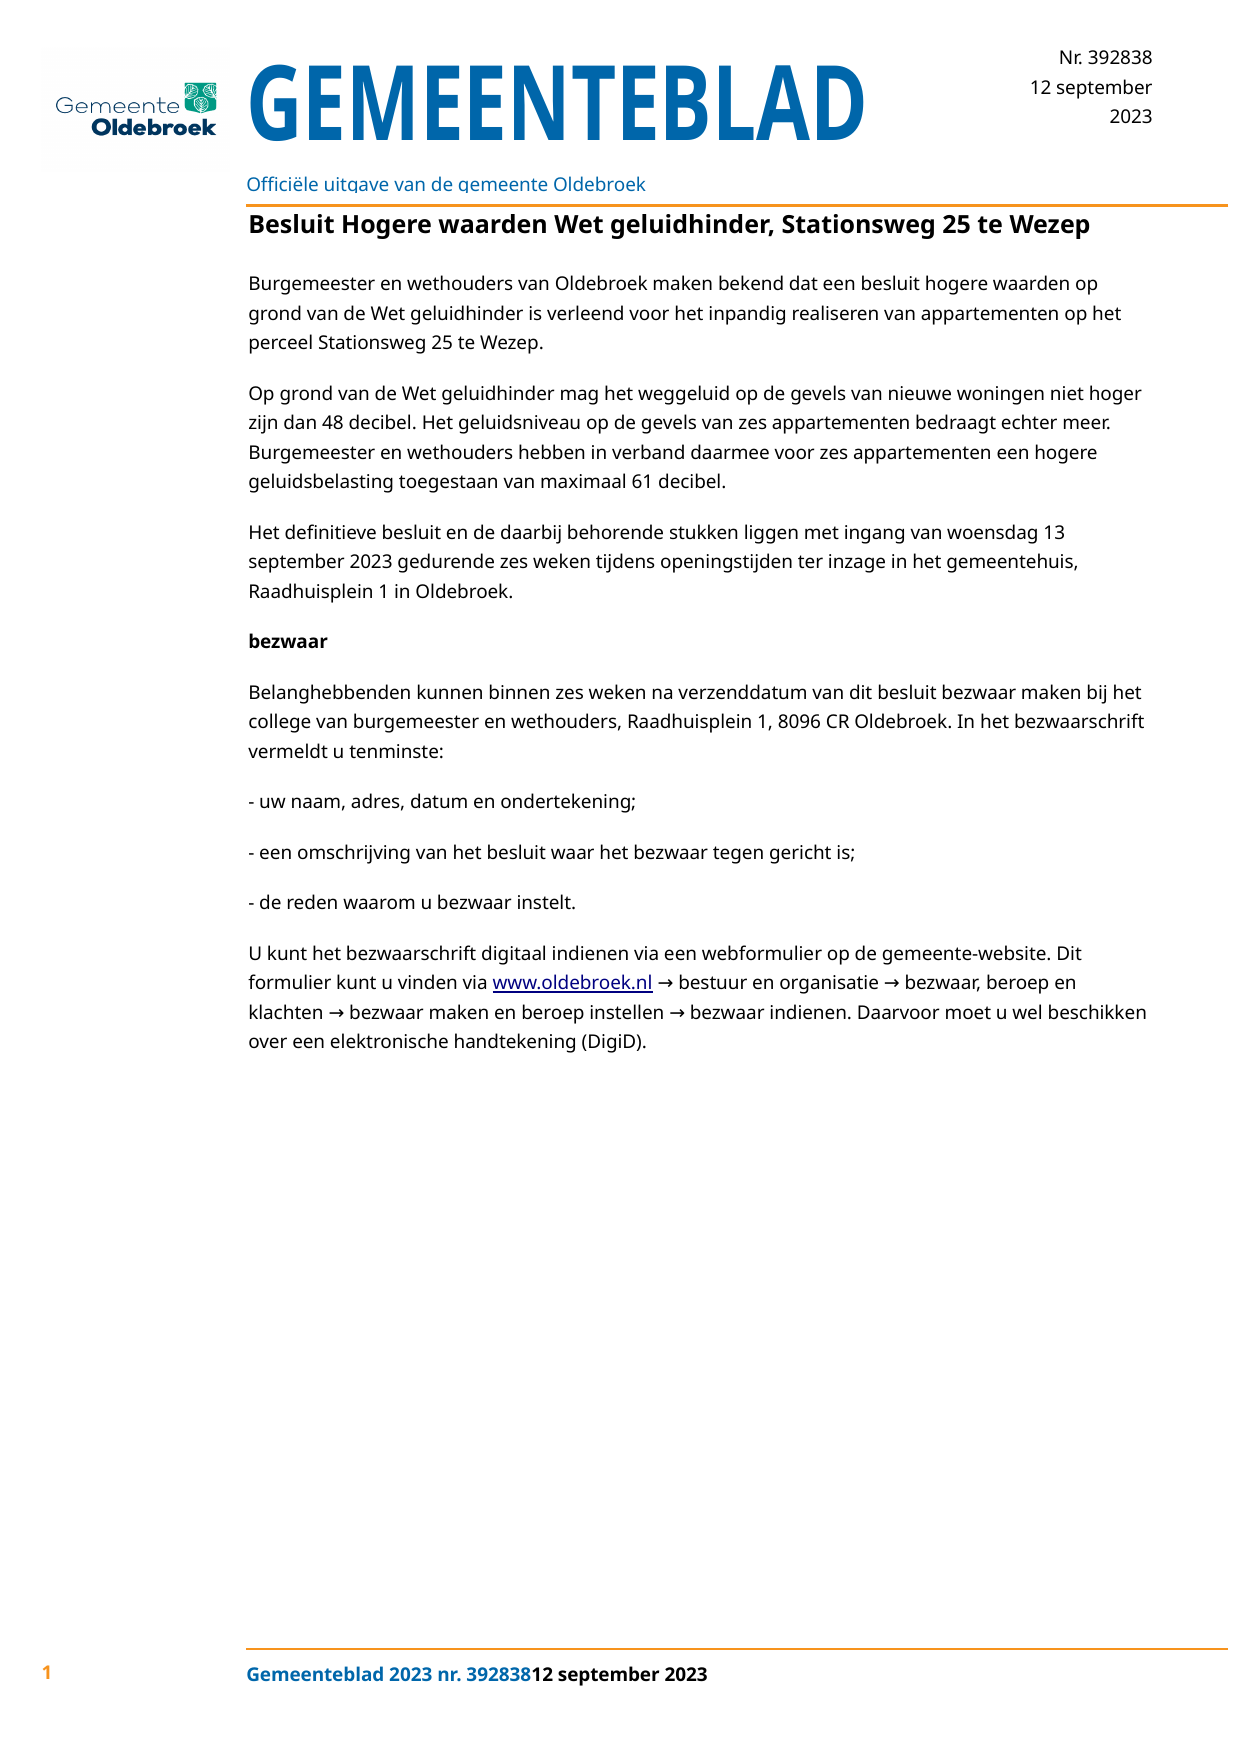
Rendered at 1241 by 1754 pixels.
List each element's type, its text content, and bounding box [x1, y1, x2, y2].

text Op grond van de Wet geluidhinder mag het weggeluid op de gevels van nieuwe woningen niet hoger zijn dan 48 decibel. Het geluidsniveau op de gevels van zes appartementen bedraagt echter meer. Burgemeester en wethouders hebben in verband daarmee voor zes appartementen een hogere geluidsbelasting toegestaan van maximaal 61 decibel. [248, 380, 1152, 494]
text bezwaar [248, 629, 1152, 654]
text Besluit Hogere waarden Wet geluidhinder, Stationsweg 25 te Wezep [248, 207, 1152, 241]
text - de reden waarom u bezwaar instelt. [248, 889, 1152, 915]
text U kunt het bezwaarschrift digitaal indienen via een webformulier op de gemeente-website. Dit formulier kunt u vinden via www.oldebroek.nl → bestuur en organisatie → bezwaar, beroep en klachten → bezwaar maken en beroep instellen → bezwaar indienen. Daarvoor moet u wel beschikken over een elektronische handtekening (DigiD). [248, 940, 1152, 1054]
text Burgemeester en wethouders van Oldebroek maken bekend dat een besluit hogere waarden op grond van de Wet geluidhinder is verleend voor het inpandig realiseren van appartementen op het perceel Stationsweg 25 te Wezep. [248, 270, 1152, 355]
text Belanghebbenden kunnen binnen zes weken na verzenddatum van dit besluit bezwaar maken bij het college van burgemeester en wethouders, Raadhuisplein 1, 8096 CR Oldebroek. In het bezwaarschrift vermeldt u tenminste: [248, 679, 1152, 764]
text - een omschrijving van het besluit waar het bezwaar tegen gericht is; [248, 839, 1152, 865]
text Het definitieve besluit en de daarbij behorende stukken liggen met ingang van woensdag 13 september 2023 gedurende zes weken tijdens openingstijden ter inzage in het gemeentehuis, Raadhuisplein 1 in Oldebroek. [248, 519, 1152, 604]
picture [41, 47, 231, 172]
text - uw naam, adres, datum en ondertekening; [248, 789, 1152, 814]
